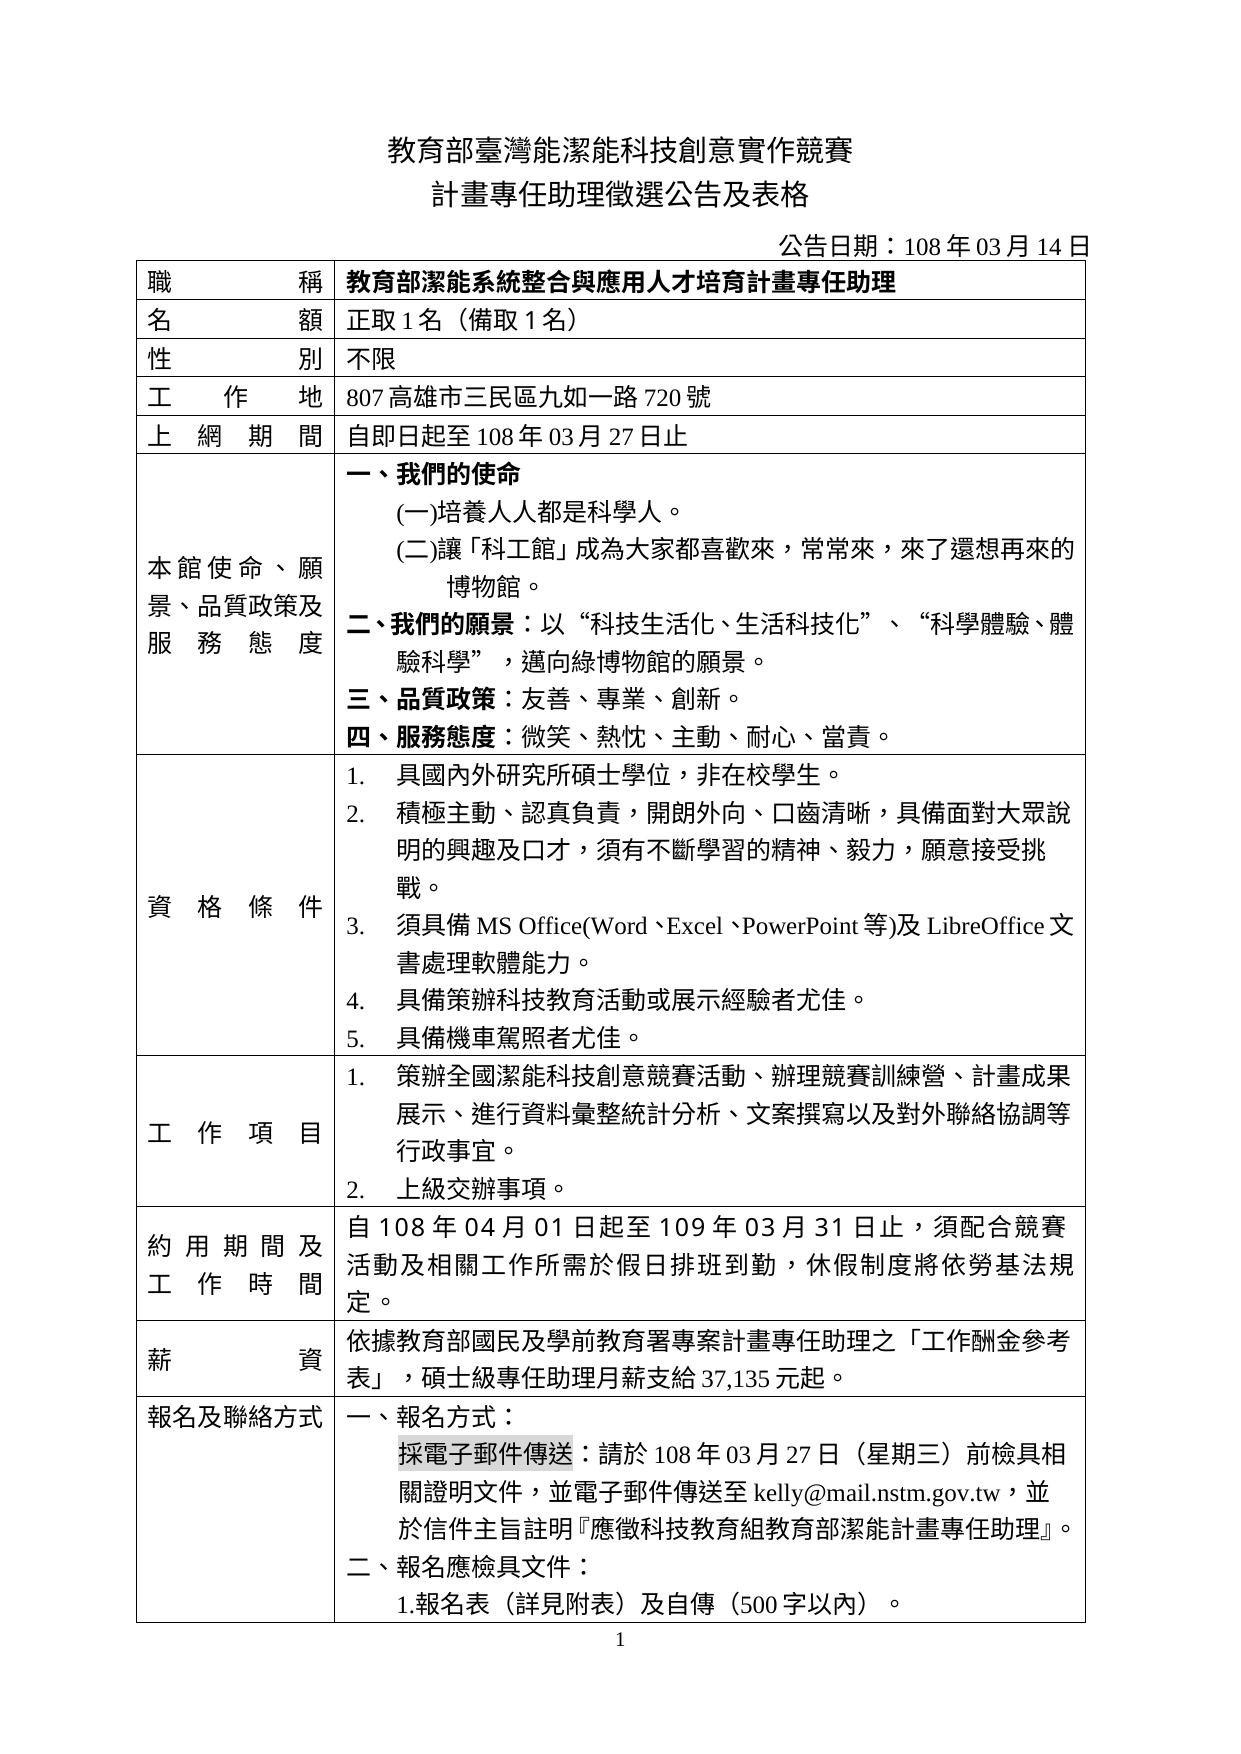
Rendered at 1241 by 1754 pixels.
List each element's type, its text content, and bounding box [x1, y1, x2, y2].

table_cell 一、我們的使命 (一)培養人人都是科學人。 (二)讓「科工館」成為大家都喜歡來，常常來，來了還想再來的博物館。 二、我們的願景：以“科技生活化、生活科技化”、“科學體驗、體驗科學”，邁向綠博物館的願景。 三、品質政策：友善、專業、創新。 四、服務態度：微笑、熱忱、主動、耐心、當責。 [335, 454, 1085, 754]
table_cell 工作地 [137, 377, 334, 414]
table_cell 本館使命、願景、品質政策及服務態度 [137, 454, 334, 754]
table_cell 自即日起至108年03月27日止 [335, 416, 1085, 453]
table_cell 約用期間及 工作時間 [137, 1207, 334, 1320]
table_cell 報名及聯絡方式 [137, 1397, 334, 1622]
table_cell 依據教育部國民及學前教育署專案計畫專任助理之「工作酬金參考表」，碩士級專任助理月薪支給37,135元起。 [335, 1321, 1085, 1396]
table_cell 資格條件 [137, 755, 334, 1055]
table_cell 一、報名方式： 採電子郵件傳送：請於108年03月27日（星期三）前檢具相關證明文件，並電子郵件傳送至kelly@mail.nstm.gov.tw，並於信件主旨註明『應徵科技教育組教育部潔能計畫專任助理』。 二、報名應檢具文件： 1.報名表（詳見附表）及自傳（500字以內）。 [335, 1397, 1085, 1622]
table_cell 上網期間 [137, 416, 334, 453]
text 教育部臺灣能潔能科技創意實作競賽 [148, 142, 1092, 167]
table_cell 性別 [137, 339, 334, 376]
table_cell 薪資 [137, 1321, 334, 1396]
table_cell 策辦全國潔能科技創意競賽活動、辦理競賽訓練營、計畫成果展示、進行資料彙整統計分析、文案撰寫以及對外聯絡協調等行政事宜。 上級交辦事項。 [335, 1056, 1085, 1206]
table_cell 不限 [335, 339, 1085, 376]
text 公告日期：108年03月 14 日 [148, 235, 1092, 260]
table_cell 807高雄市三民區九如一路720號 [335, 377, 1085, 414]
table_header 職稱 [137, 261, 334, 299]
text 計畫專任助理徵選公告及表格 [148, 185, 1092, 210]
table_cell 名額 [137, 300, 334, 337]
table_header 教育部潔能系統整合與應用人才培育計畫專任助理 [335, 261, 1085, 299]
table_cell 具國內外研究所碩士學位，非在校學生。 積極主動、認真負責，開朗外向、口齒清晰，具備面對大眾說明的興趣及口才，須有不斷學習的精神、毅力，願意接受挑戰。 須具備MS Office(Word、Excel、PowerPoint等)及LibreOffice文書處理軟體能力。 具備策辦科技教育活動或展示經驗者尤佳。 具備機車駕照者尤佳。 [335, 755, 1085, 1055]
table_cell 正取1名（備取1名） [335, 300, 1085, 337]
table_cell 自108年04月01日起至109年03月31日止，須配合競賽活動及相關工作所需於假日排班到勤，休假制度將依勞基法規定。 [335, 1207, 1085, 1320]
table_cell 工作項目 [137, 1056, 334, 1206]
